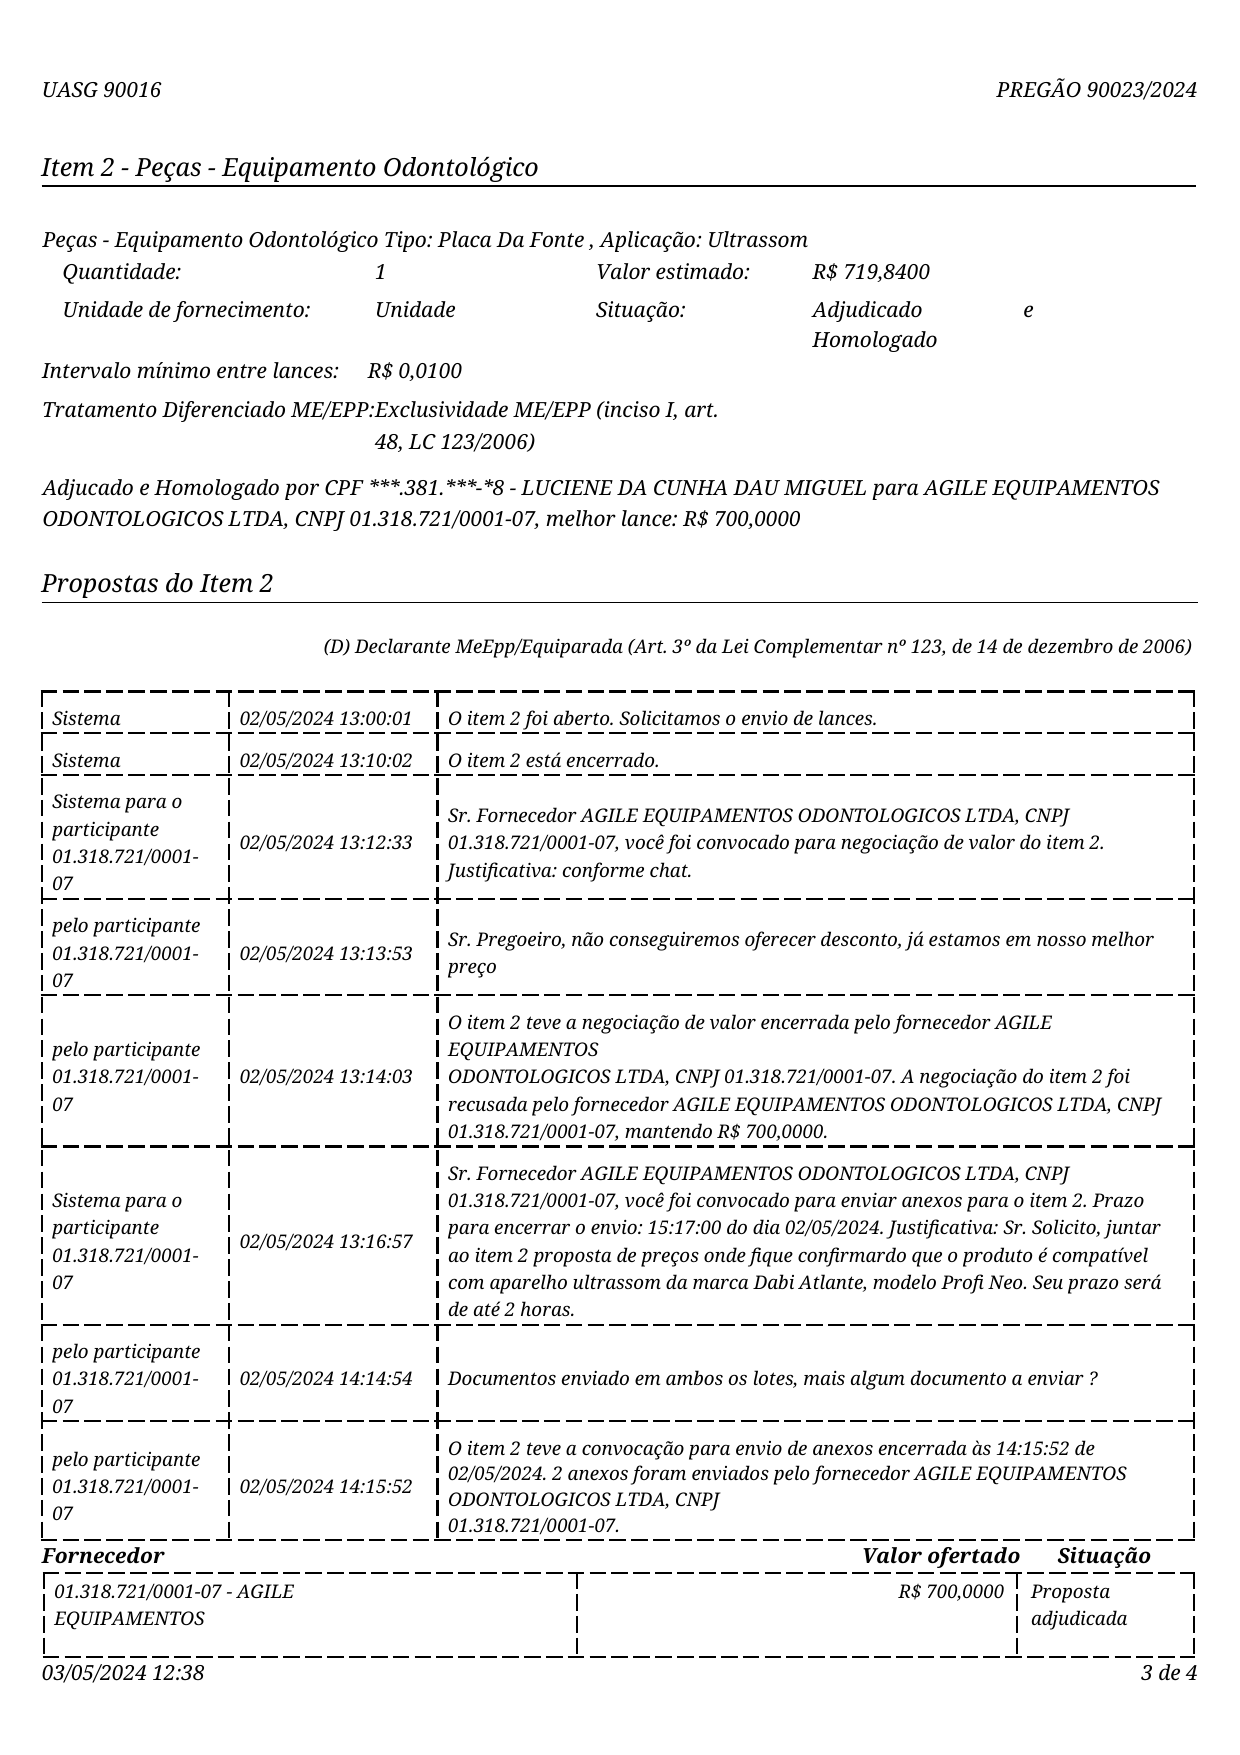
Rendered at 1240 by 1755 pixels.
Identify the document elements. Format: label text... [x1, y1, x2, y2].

text Adjucado e Homologado por CPF ***.381.***-*8 - LUCIENE DA CUNHA DAU MIGUEL para AGILE EQUIPAMENTOS [42, 473, 1200, 501]
table_cell Sistema para o participante 01.318.721/0001-07 [42, 774, 229, 898]
table_cell Sr. Fornecedor AGILE EQUIPAMENTOS ODONTOLOGICOS LTDA, CNPJ 01.318.721/0001-07, você foi convocado para negociação de valor do item 2. Justificativa: conforme chat. [438, 774, 1194, 898]
table_cell 02/05/2024 13:16:57 [229, 1145, 437, 1324]
text 48, LC 123/2006) [375, 427, 1200, 455]
table_header 1 Unidade [375, 257, 596, 356]
table_cell Sistema para o participante 01.318.721/0001-07 [42, 1145, 229, 1324]
table_cell pelo participante 01.318.721/0001-07 [42, 994, 229, 1145]
table_header [1002, 1572, 1017, 1656]
text ODONTOLOGICOS LTDA, CNPJ 01.318.721/0001-07, melhor lance: R$ 700,0000 [42, 504, 1200, 532]
table_cell pelo participante 01.318.721/0001-07 [42, 1420, 229, 1539]
table_header Sistema [42, 690, 229, 732]
table_cell 02/05/2024 13:14:03 [229, 994, 437, 1145]
table_header Valor estimado: Situação: [596, 257, 812, 356]
table_cell O item 2 teve a negociação de valor encerrada pelo fornecedor AGILE EQUIPAMENTOS ODONTOLOGICOS LTDA, CNPJ 01.318.721/0001-07. A negociação do item 2 foi recusada pelo fornecedor AGILE EQUIPAMENTOS ODONTOLOGICOS LTDA, CNPJ 01.318.721/0001-07, mantendo R$ 700,0000. [438, 994, 1194, 1145]
table_cell Sistema [42, 732, 229, 774]
text Peças - Equipamento Odontológico Tipo: Placa Da Fonte , Aplicação: Ultrassom [42, 226, 1200, 254]
text Tratamento Diferenciado ME/EPP: Exclusividade ME/EPP (inciso I, art. [42, 396, 1200, 424]
table_cell O item 2 teve a convocação para envio de anexos encerrada às 14:15:52 de 02/05/2024. 2 anexos foram enviados pelo fornecedor AGILE EQUIPAMENTOS ODONTOLOGICOS LTDA, CNPJ 01.318.721/0001-07. [438, 1420, 1194, 1539]
table_header O item 2 foi aberto. Solicitamos o envio de lances. [438, 690, 1194, 732]
table_header Proposta adjudicada [1017, 1572, 1194, 1656]
table_cell O item 2 está encerrado. [438, 732, 1194, 774]
table_cell pelo participante 01.318.721/0001-07 [42, 898, 229, 994]
table_header R$ 700,0000 [788, 1572, 1002, 1656]
table_header 02/05/2024 13:00:01 [229, 690, 437, 732]
table_cell Documentos enviado em ambos os lotes, mais algum documento a enviar ? [438, 1324, 1194, 1420]
table_cell Sr. Fornecedor AGILE EQUIPAMENTOS ODONTOLOGICOS LTDA, CNPJ 01.318.721/0001-07, você foi convocado para enviar anexos para o item 2. Prazo para encerrar o envio: 15:17:00 do dia 02/05/2024. Justificativa: Sr. Solicito, juntar ao item 2 proposta de preços onde fique confirmardo que o produto é compatível com aparelho ultrassom da marca Dabi Atlante, modelo Profi Neo. Seu prazo será de até 2 horas. [438, 1145, 1194, 1324]
table_cell 02/05/2024 13:12:33 [229, 774, 437, 898]
text Intervalo mínimo entre lances: R$ 0,0100 [42, 356, 1200, 384]
text (D) Declarante MeEpp/Equiparada (Art. 3º da Lei Complementar nº 123, de 14 de dezembro de 2006) [42, 633, 1194, 659]
table_cell pelo participante 01.318.721/0001-07 [42, 1324, 229, 1420]
text Fornecedor Valor ofertado Situação [42, 1541, 1200, 1570]
table_cell 02/05/2024 14:14:54 [229, 1324, 437, 1420]
table_cell 02/05/2024 14:15:52 [229, 1420, 437, 1539]
table_header [440, 1572, 577, 1656]
table_header R$ 719,8400 Adjudicado e Homologado [813, 257, 1036, 356]
table_cell Sr. Pregoeiro, não conseguiremos oferecer desconto, já estamos em nosso melhor preço [438, 898, 1194, 994]
subtitle Propostas do Item 2 [41, 566, 1200, 600]
table_cell 02/05/2024 13:13:53 [229, 898, 437, 994]
subtitle Item 2 - Peças - Equipamento Odontológico [41, 150, 1200, 184]
table_header 01.318.721/0001-07 - AGILE EQUIPAMENTOS [44, 1572, 439, 1656]
table_header Quantidade: Unidade de fornecimento: [63, 257, 375, 356]
table_header [577, 1572, 787, 1656]
table_cell 02/05/2024 13:10:02 [229, 732, 437, 774]
